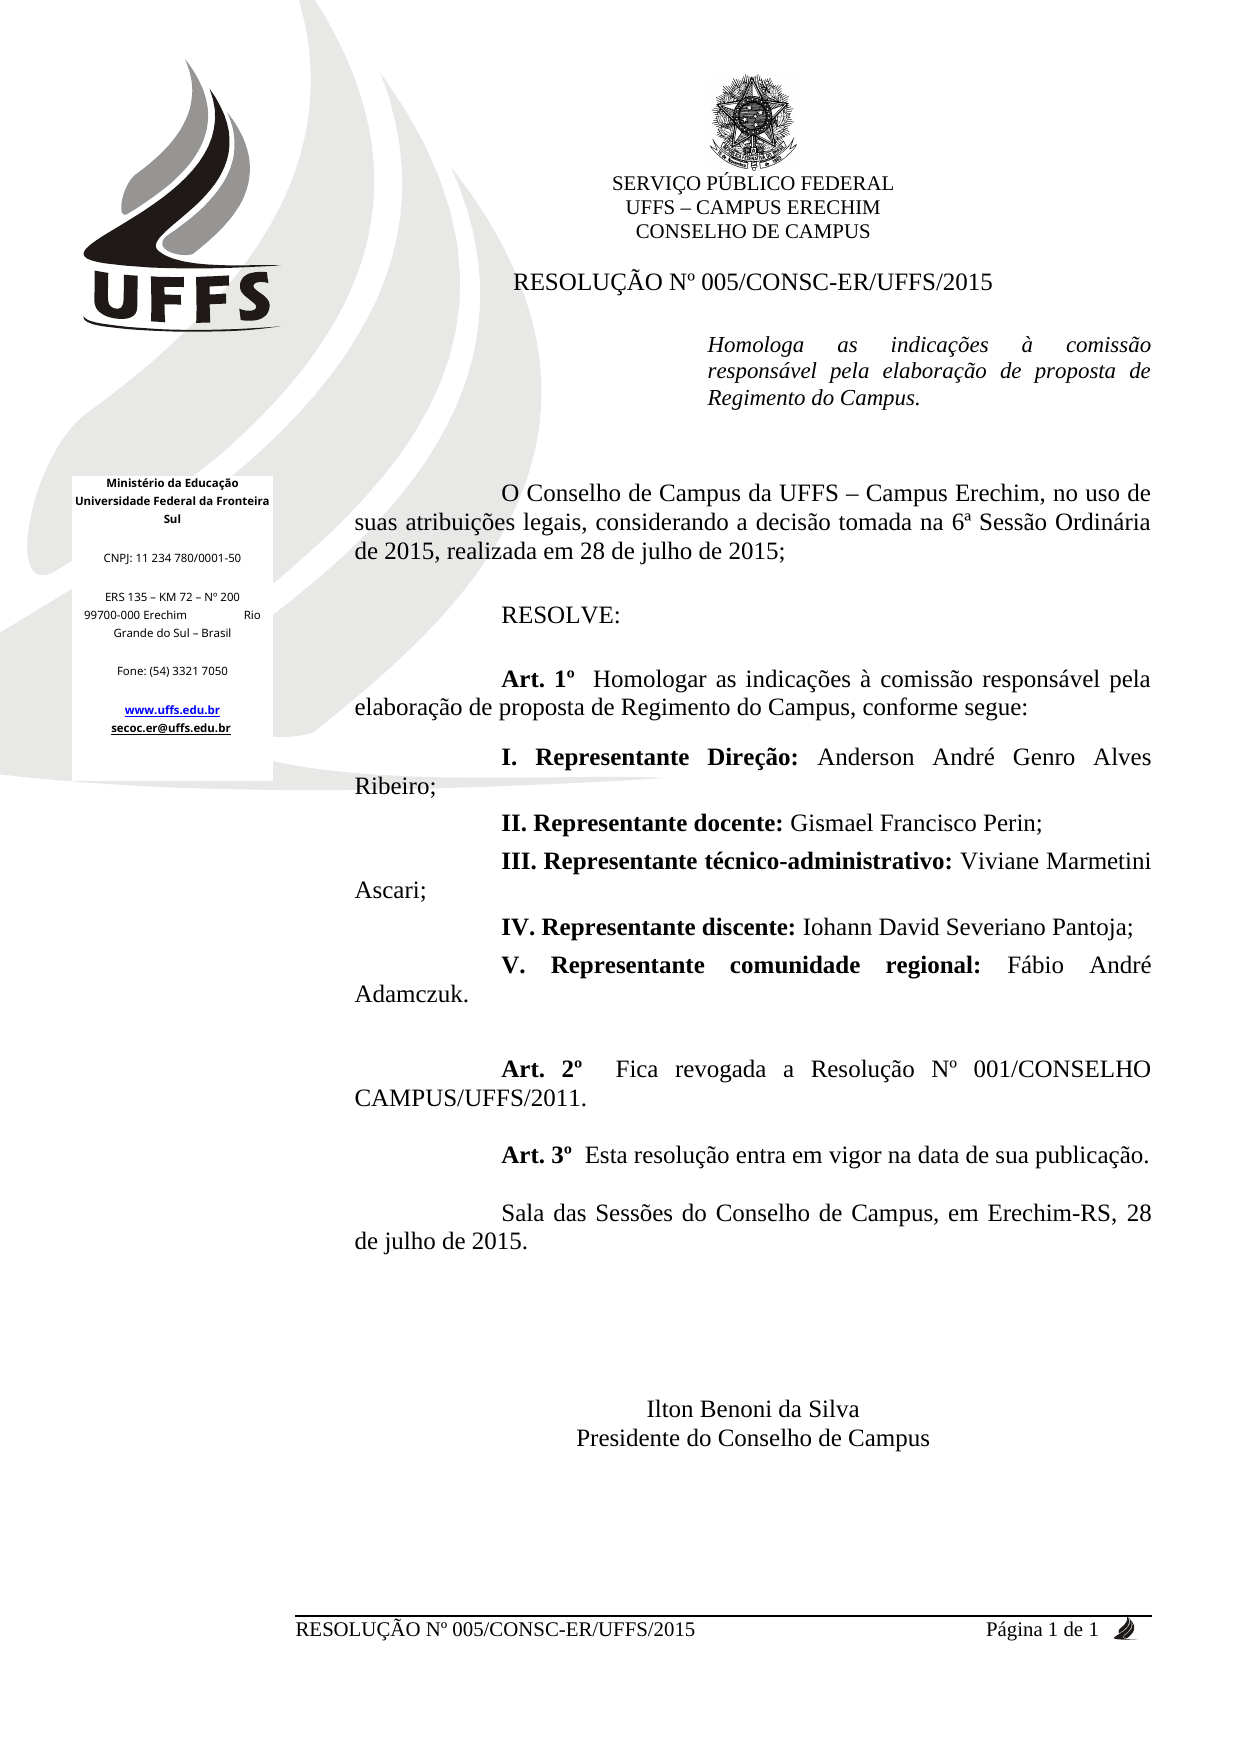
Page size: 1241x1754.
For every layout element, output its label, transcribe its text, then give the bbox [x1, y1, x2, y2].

text II. Representante docente: Gismael Francisco Perin; [354, 808, 1152, 837]
text I. Representante Direção: Anderson André Genro Alves Ribeiro; [354, 742, 1152, 799]
text Homologa as indicações à comissão responsável pela elaboração de proposta de Regimento do Campus. [707, 331, 1152, 410]
text Art. 2º Fica revogada a Resolução Nº 001/CONSELHO CAMPUS/UFFS/2011. [354, 1054, 1152, 1111]
text Art. 1º Homologar as indicações à comissão responsável pela elaboração de proposta de Regimento do Campus, conforme segue: [354, 664, 1152, 721]
text IV. Representante discente: Iohann David Severiano Pantoja; [354, 912, 1152, 941]
text Ilton Benoni da Silva [354, 1394, 1152, 1423]
text [354, 267, 388, 296]
text RESOLVE: [432, 600, 1152, 628]
text Sala das Sessões do Conselho de Campus, em Erechim-RS, 28 de julho de 2015. [354, 1198, 1152, 1255]
text O Conselho de Campus da UFFS – Campus Erechim, no uso de suas atribuições legais, considerando a decisão tomada na 6ª Sessão Ordinária de 2015, realizada em 28 de julho de 2015; [354, 478, 413, 544]
text RESOLUÇÃO Nº 005/CONSC-ER/UFFS/2015 [514, 267, 1152, 296]
text V. Representante comunidade regional: Fábio André Adamczuk. [354, 950, 1152, 1007]
text O Conselho de Campus da UFFS – Campus Erechim, no uso de suas atribuições legais, considerando a decisão tomada na 6ª Sessão Ordinária de 2015, realizada em 28 de julho de 2015; [485, 478, 1152, 564]
text Art. 3º Esta resolução entra em vigor na data de sua publicação. [354, 1140, 1152, 1169]
text Presidente do Conselho de Campus [354, 1423, 1152, 1452]
text III. Representante técnico-administrativo: Viviane Marmetini Ascari; [354, 846, 1152, 903]
